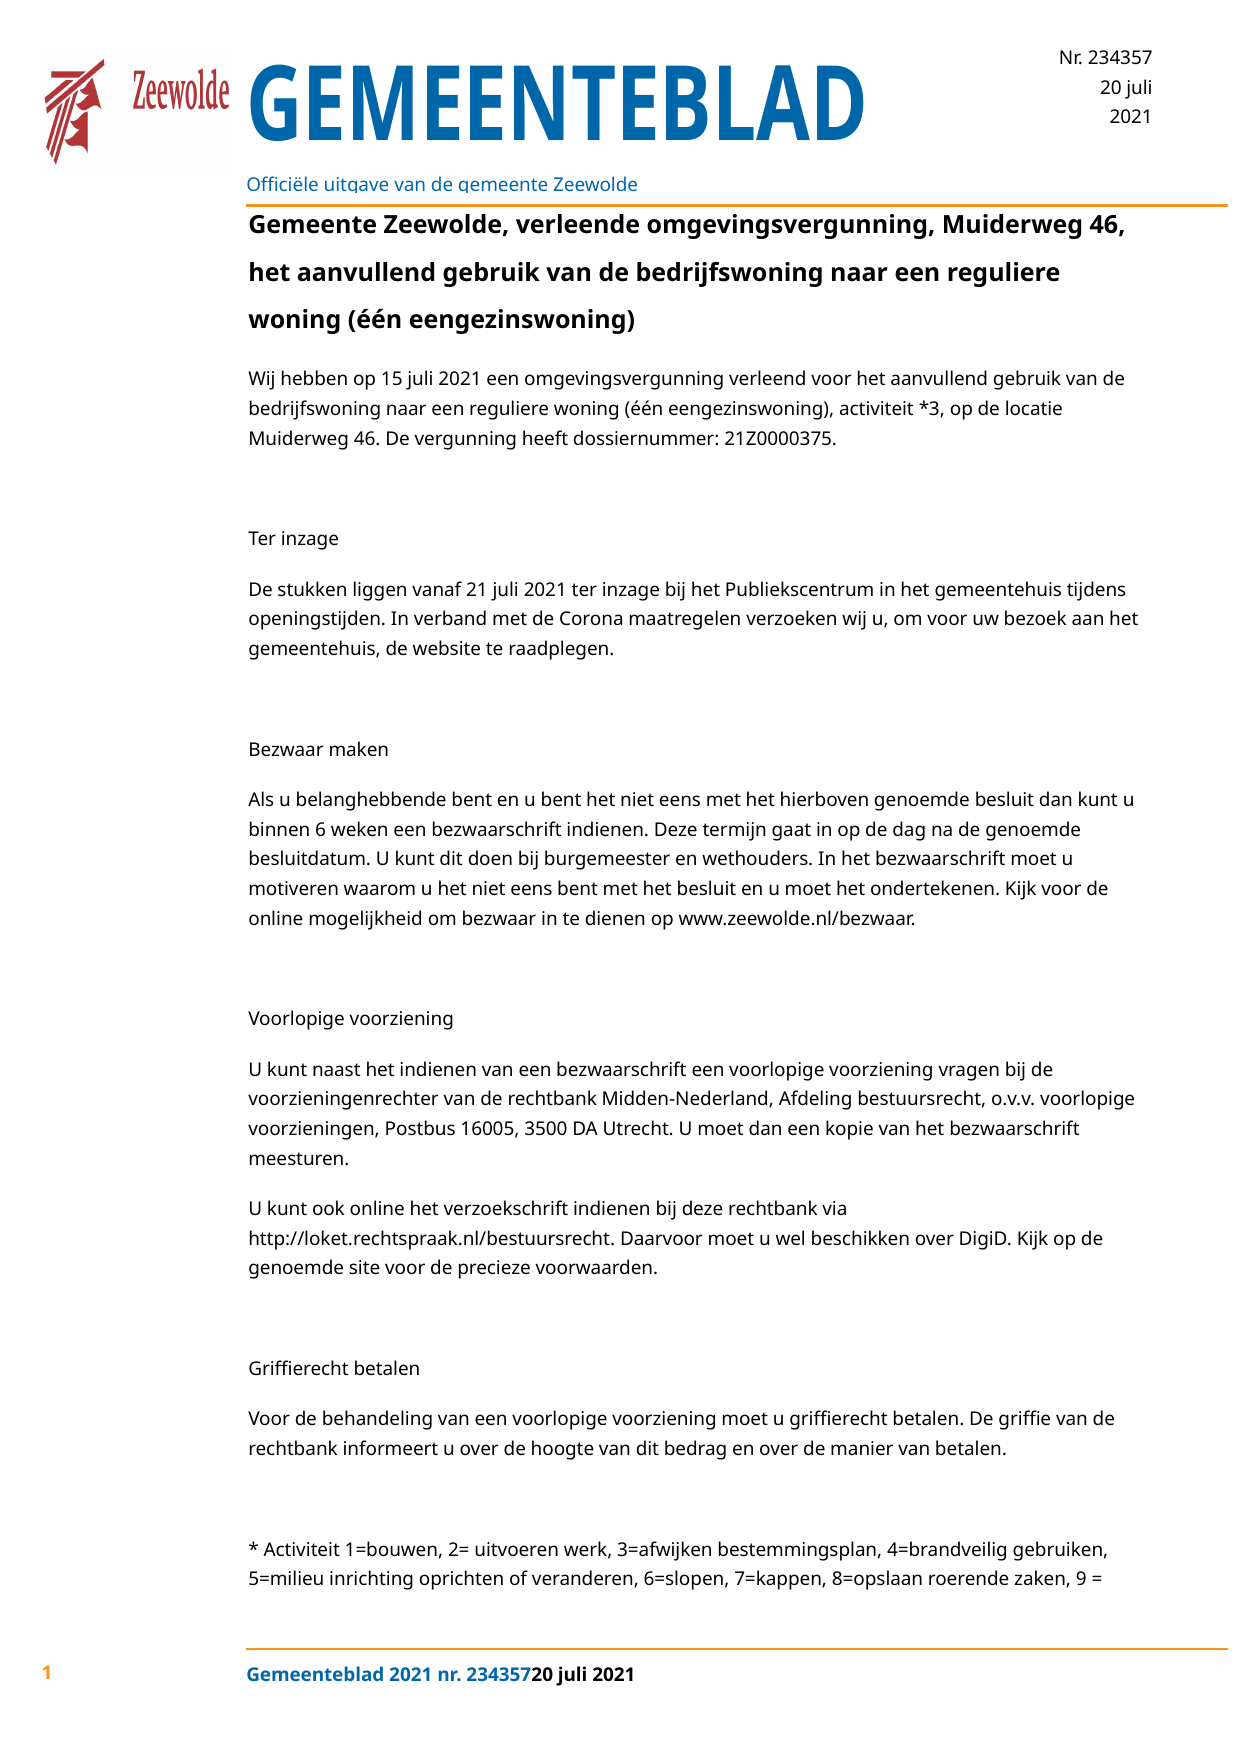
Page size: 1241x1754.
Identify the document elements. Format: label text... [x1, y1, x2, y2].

text Als u belanghebbende bent en u bent het niet eens met het hierboven genoemde besluit dan kunt u binnen 6 weken een bezwaarschrift indienen. Deze termijn gaat in op de dag na de genoemde besluitdatum. U kunt dit doen bij burgemeester en wethouders. In het bezwaarschrift moet u motiveren waarom u het niet eens bent met het besluit en u moet het ondertekenen. Kijk voor de online mogelijkheid om bezwaar in te dienen op www.zeewolde.nl/bezwaar. [248, 786, 1152, 930]
text Wij hebben op 15 juli 2021 een omgevingsvergunning verleend voor het aanvullend gebruik van de bedrijfswoning naar een reguliere woning (één eengezinswoning), activiteit *3, op de locatie Muiderweg 46. De vergunning heeft dossiernummer: 21Z0000375. [248, 366, 1152, 450]
text Voor de behandeling van een voorlopige voorziening moet u griffierecht betalen. De griffie van de rechtbank informeert u over de hoogte van dit bedrag en over de manier van betalen. [248, 1406, 1152, 1461]
text Gemeente Zeewolde, verleende omgevingsvergunning, Muiderweg 46, het aanvullend gebruik van de bedrijfswoning naar een reguliere woning (één eengezinswoning) [248, 207, 1152, 336]
text Ter inzage [248, 526, 1152, 551]
text U kunt ook online het verzoekschrift indienen bij deze rechtbank via http://loket.rechtspraak.nl/bestuursrecht. Daarvoor moet u wel beschikken over DigiD. Kijk op de genoemde site voor de precieze voorwaarden. [248, 1195, 1152, 1280]
text Voorlopige voorziening [248, 1006, 1152, 1031]
text De stukken liggen vanaf 21 juli 2021 ter inzage bij het Publiekscentrum in het gemeentehuis tijdens openingstijden. In verband met de Corona maatregelen verzoeken wij u, om voor uw bezoek aan het gemeentehuis, de website te raadplegen. [248, 576, 1152, 661]
text Bezwaar maken [248, 736, 1152, 762]
text U kunt naast het indienen van een bezwaarschrift een voorlopige voorziening vragen bij de voorzieningenrechter van de rechtbank Midden-Nederland, Afdeling bestuursrecht, o.v.v. voorlopige voorzieningen, Postbus 16005, 3500 DA Utrecht. U moet dan een kopie van het bezwaarschrift meesturen. [248, 1056, 1152, 1170]
text Griffierecht betalen [248, 1355, 1152, 1381]
picture [41, 47, 231, 172]
text * Activiteit 1=bouwen, 2= uitvoeren werk, 3=afwijken bestemmingsplan, 4=brandveilig gebruiken, 5=milieu inrichting oprichten of veranderen, 6=slopen, 7=kappen, 8=opslaan roerende zaken, 9 = [248, 1536, 1152, 1591]
